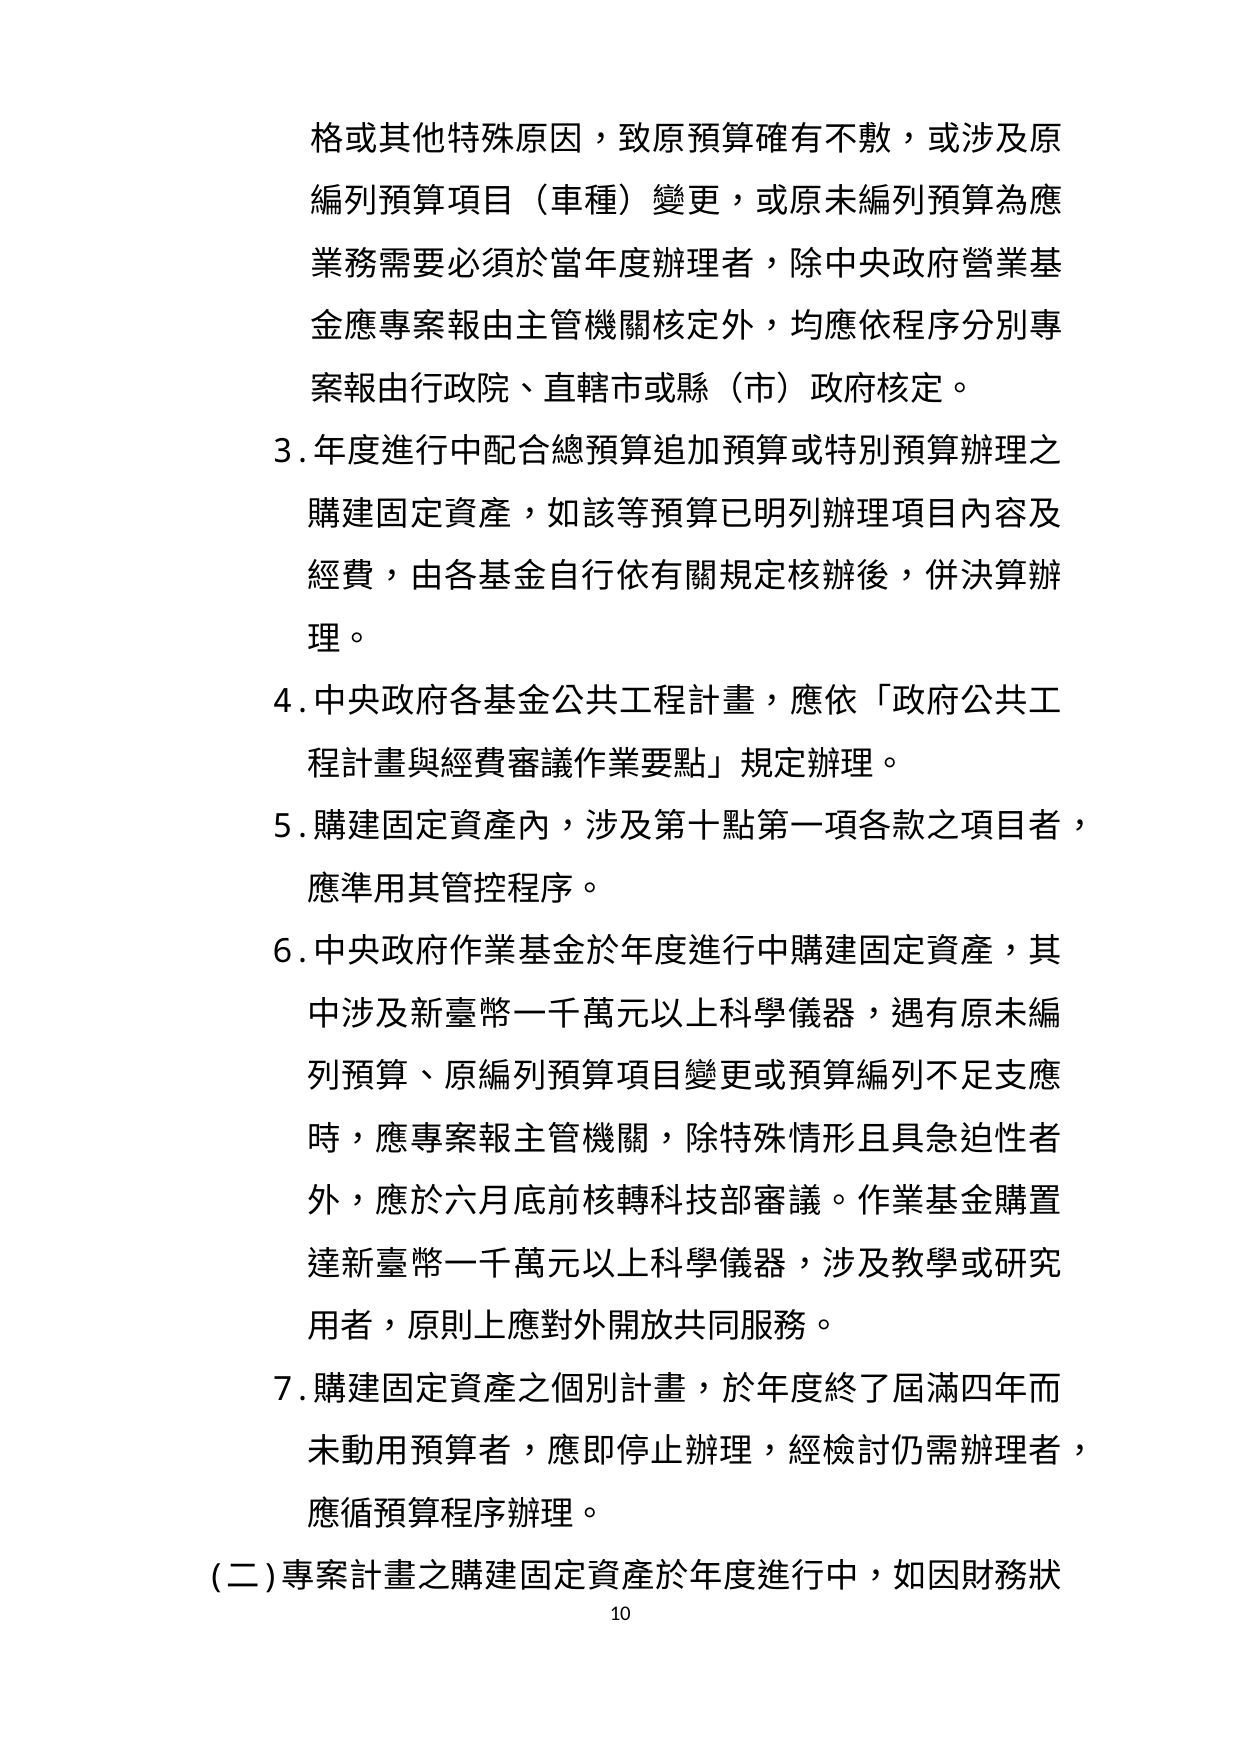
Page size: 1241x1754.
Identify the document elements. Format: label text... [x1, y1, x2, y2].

text 5.購建固定資產內，涉及第十點第一項各款之項目者，應準用其管控程序。 [272, 782, 1063, 907]
text 7.購建固定資產之個別計畫，於年度終了屆滿四年而未動用預算者，應即停止辦理，經檢討仍需辦理者，應循預算程序辦理。 [272, 1344, 1063, 1532]
text (二)專案計畫之購建固定資產於年度進行中，如因財務狀 [206, 1532, 1063, 1594]
text 格或其他特殊原因，致原預算確有不敷，或涉及原編列預算項目（車種）變更，或原未編列預算為應業務需要必須於當年度辦理者，除中央政府營業基金應專案報由主管機關核定外，均應依程序分別專案報由行政院、直轄市或縣（市）政府核定。 [273, 94, 1063, 407]
text 6.中央政府作業基金於年度進行中購建固定資產，其中涉及新臺幣一千萬元以上科學儀器，遇有原未編列預算、原編列預算項目變更或預算編列不足支應時，應專案報主管機關，除特殊情形且具急迫性者外，應於六月底前核轉科技部審議。作業基金購置達新臺幣一千萬元以上科學儀器，涉及教學或研究用者，原則上應對外開放共同服務。 [272, 907, 1063, 1344]
text 3.年度進行中配合總預算追加預算或特別預算辦理之購建固定資產，如該等預算已明列辦理項目內容及經費，由各基金自行依有關規定核辦後，併決算辦理。 [272, 407, 1063, 657]
text 4.中央政府各基金公共工程計畫，應依「政府公共工程計畫與經費審議作業要點」規定辦理。 [272, 657, 1063, 782]
